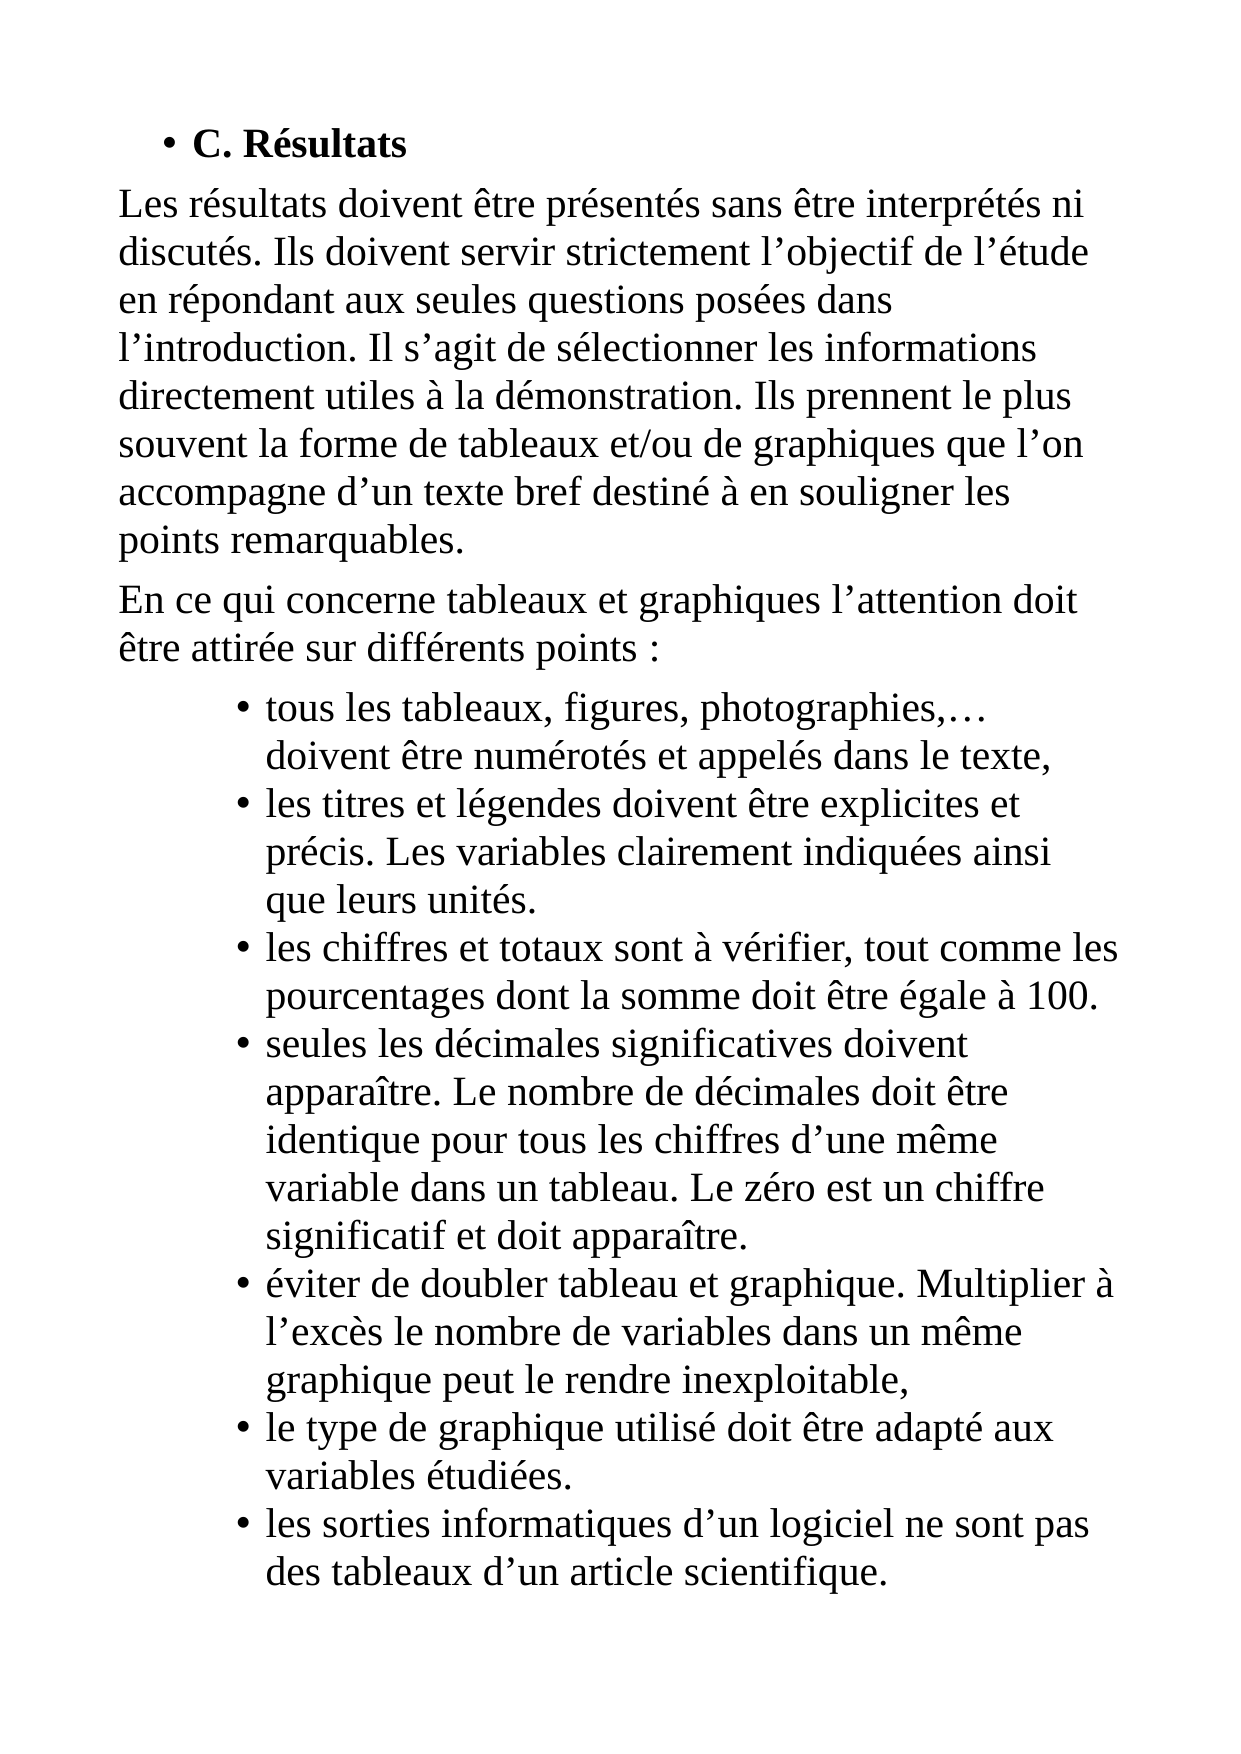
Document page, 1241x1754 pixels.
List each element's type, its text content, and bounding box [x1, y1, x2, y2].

text Les résultats doivent être présentés sans être interprétés ni discutés. Ils doivent servir strictement l’objectif de l’étude en répondant aux seules questions posées dans l’introduction. Il s’agit de sélectionner les informations directement utiles à la démonstration. Ils prennent le plus souvent la forme de tableaux et/ou de graphiques que l’on accompagne d’un texte bref destiné à en souligner les points remarquables. [118, 179, 1122, 562]
list C. Résultats [162, 118, 1122, 166]
list éviter de doubler tableau et graphique. Multiplier à l’excès le nombre de variables dans un même graphique peut le rendre inexploitable, [236, 1258, 1122, 1402]
list seules les décimales significatives doivent apparaître. Le nombre de décimales doit être identique pour tous les chiffres d’une même variable dans un tableau. Le zéro est un chiffre significatif et doit apparaître. [236, 1018, 1122, 1258]
list les titres et légendes doivent être explicites et précis. Les variables clairement indiquées ainsi que leurs unités. [236, 779, 1122, 923]
list le type de graphique utilisé doit être adapté aux variables étudiées. [236, 1402, 1122, 1498]
list les chiffres et totaux sont à vérifier, tout comme les pourcentages dont la somme doit être égale à 100. [236, 923, 1122, 1018]
list les sorties informatiques d’un logiciel ne sont pas des tableaux d’un article scientifique. [236, 1498, 1122, 1594]
text En ce qui concerne tableaux et graphiques l’attention doit être attirée sur différents points : [118, 574, 1122, 670]
list tous les tableaux, figures, photographies,… doivent être numérotés et appelés dans le texte, [236, 683, 1122, 779]
